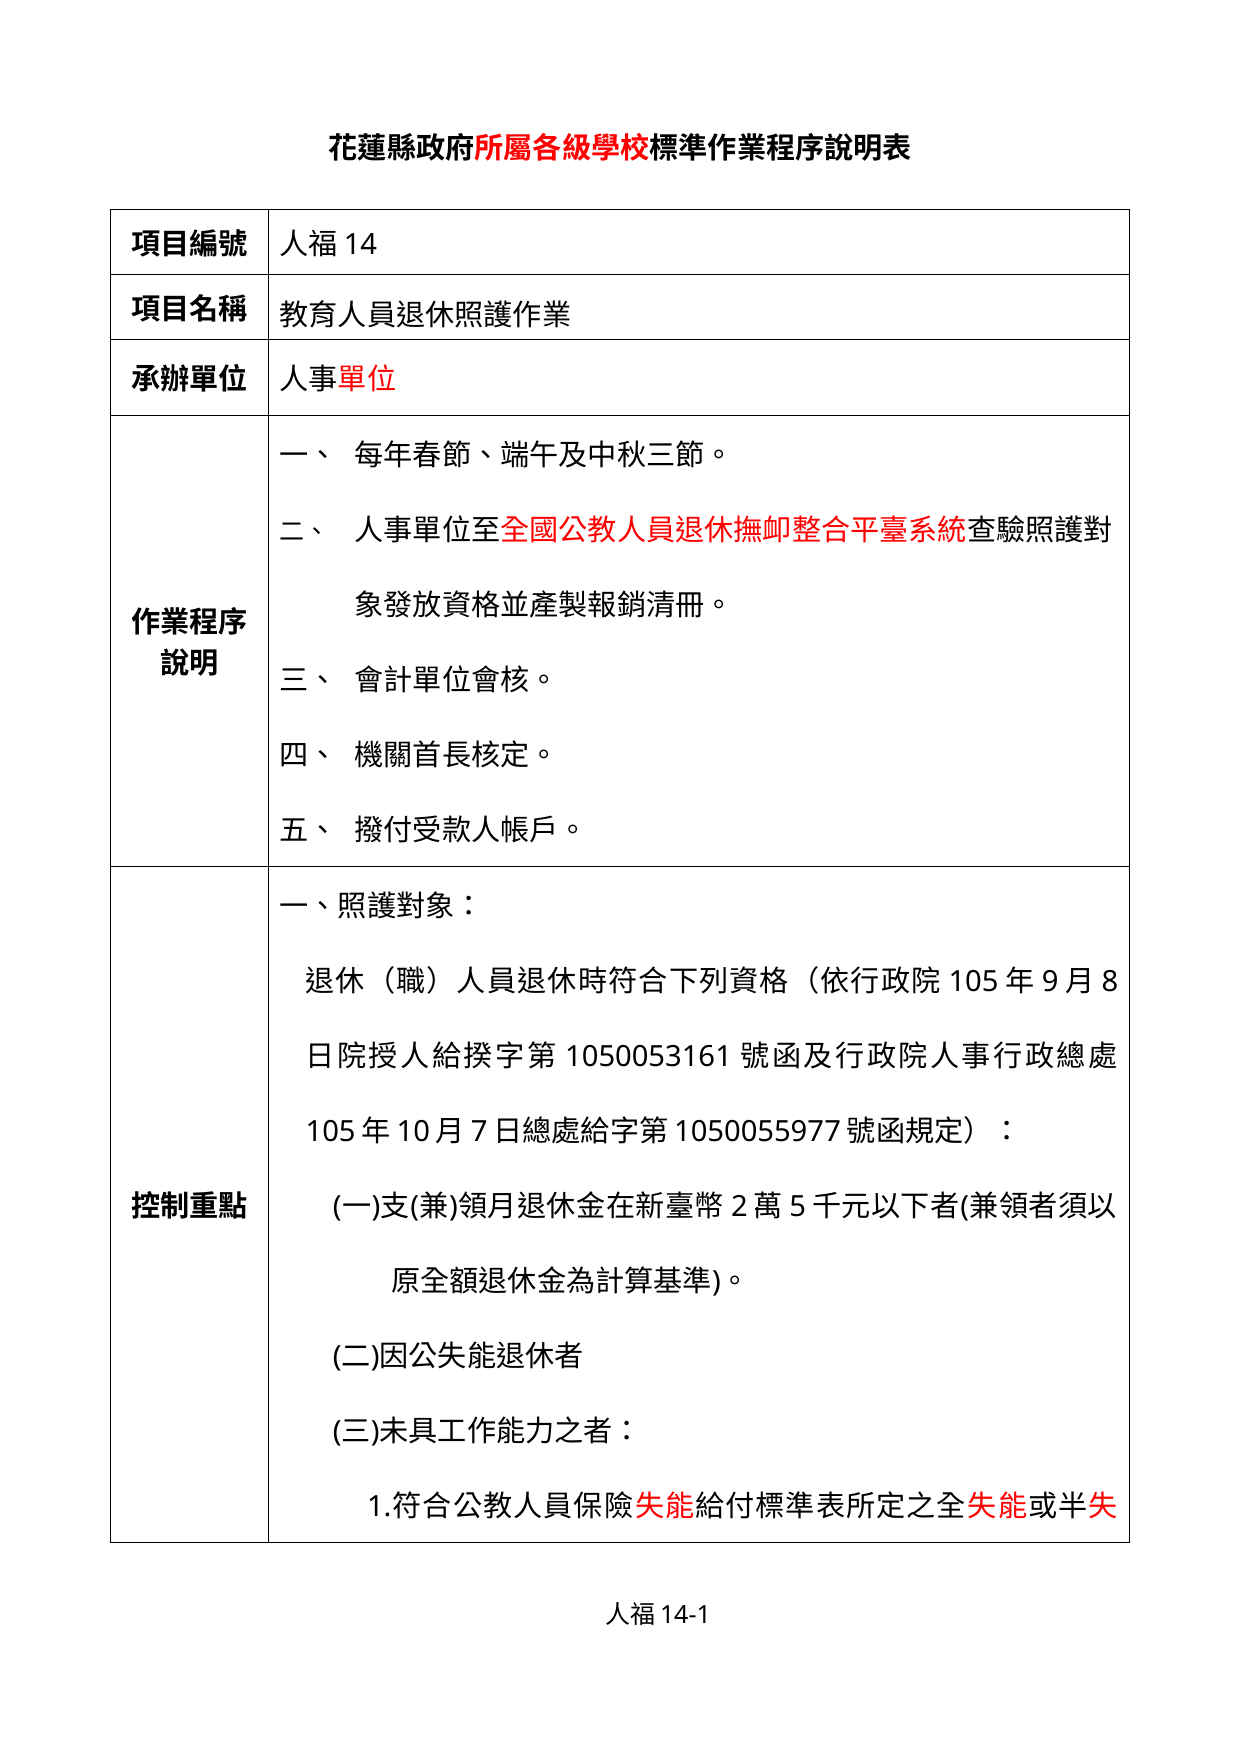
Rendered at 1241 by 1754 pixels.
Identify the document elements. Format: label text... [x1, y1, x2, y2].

table_cell 一、照護對象： 退休（職）人員退休時符合下列資格（依行政院105年9月8日院授人給揆字第1050053161號函及行政院人事行政總處105年10月7日總處給字第1050055977號函規定）： (一)支(兼)領月退休金在新臺幣2萬5千元以下者(兼領者須以原全額退休金為計算基準)。 (二)因公失能退休者 (三)未具工作能力之者： 1.符合公教人員保險失能給付標準表所定之全失能或半失 [269, 867, 1129, 1542]
table_cell 人事單位 [269, 340, 1129, 414]
text 花蓮縣政府所屬各級學校標準作業程序說明表 [118, 125, 1122, 167]
table_cell 每年春節、端午及中秋三節。 人事單位至全國公教人員退休撫卹整合平臺系統查驗照護對象發放資格並產製報銷清冊。 會計單位會核。 機關首長核定。 撥付受款人帳戶。 [269, 416, 1129, 866]
table_cell 控制重點 [111, 867, 268, 1542]
table_header 項目編號 [111, 210, 268, 274]
table_cell 承辦單位 [111, 340, 268, 414]
table_cell 項目名稱 [111, 275, 268, 338]
table_cell 作業程序說明 [111, 416, 268, 866]
table_cell 教育人員退休照護作業 [269, 275, 1129, 338]
table_header 人福14 [269, 210, 1129, 274]
